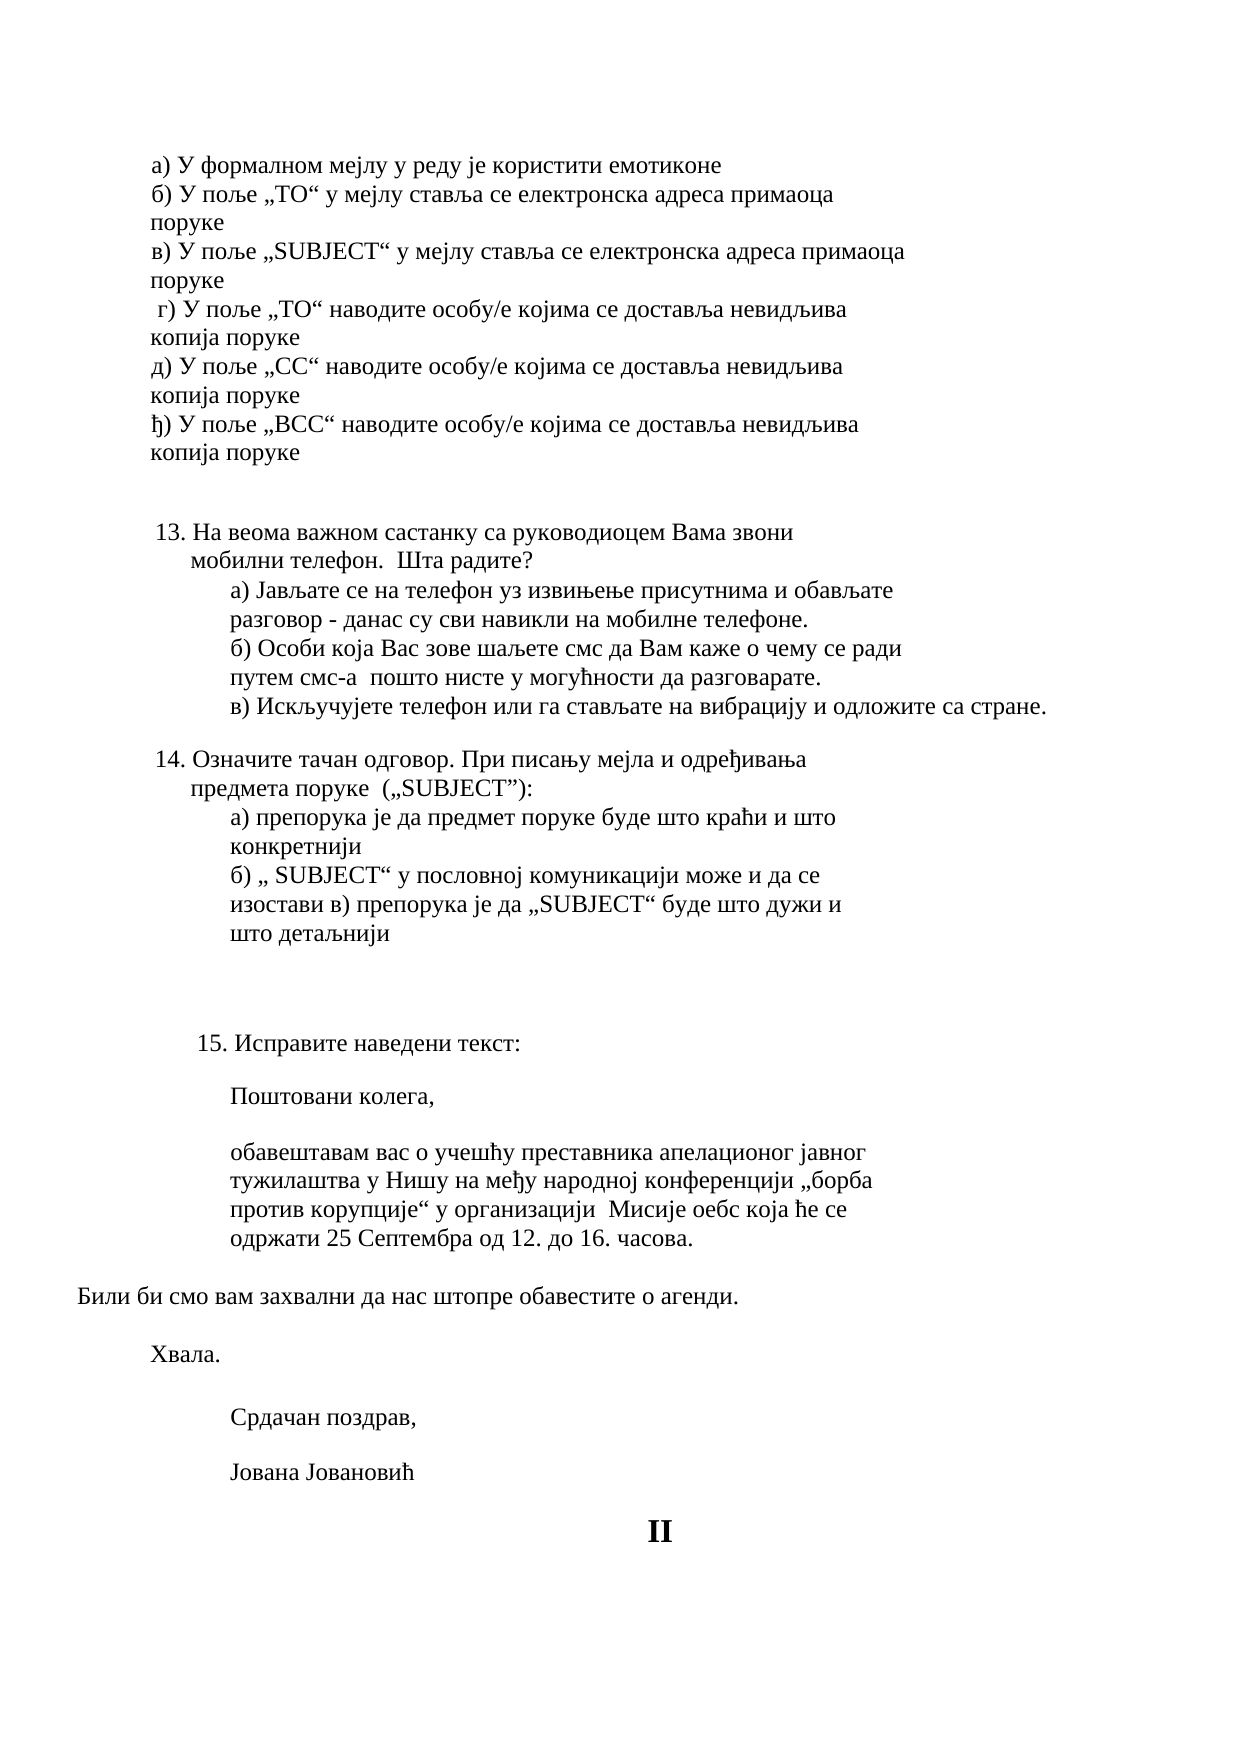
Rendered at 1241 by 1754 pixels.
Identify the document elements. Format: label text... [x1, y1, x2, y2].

text а) У формалном мејлу у реду је користити емотиконе [151, 150, 1090, 179]
text б) „ SUBJECT“ у пословној комуникацији може и да се изостави в) препорука је да „SUBJECT“ буде што дужи и што детаљнији [230, 860, 862, 946]
text в) У поље „SUBJECT“ у мејлу ставља се електронска адреса примаоца поруке [150, 236, 911, 294]
text Поштовани колега, [230, 1081, 1090, 1110]
text в) Искључујете телефон или га стављате на вибрацију и одложите са стране. [230, 691, 1090, 719]
text обавештавам вас о учешћу преставника апелационог јавног тужилаштва у Нишу на међу народној конференцији „борба против корупције“ у организацији Мисије оебс која ће се одржати 25 Септембра од 12. до 16. часова. [230, 1137, 941, 1252]
text 14. Означите тачан одговор. При писању мејла и одређивања предмета поруке („SUBJECT”): [154, 744, 887, 801]
text 15. Исправите наведени текст: [197, 1028, 1090, 1056]
text а) препорука је да предмет поруке буде што краћи и што конкретнији [230, 802, 862, 859]
text 13. На веома важном састанку са руководиоцем Вама звони мобилни телефон. Шта радите? [155, 517, 888, 574]
text ђ) У поље „BCC“ наводите особу/е којима се доставља невидљива копија поруке [150, 409, 911, 466]
text г) У поље „ТО“ наводите особу/е којима се доставља невидљива копија поруке [150, 294, 911, 351]
text II [230, 1512, 1090, 1550]
text б) У поље „ТО“ у мејлу ставља се електронска адреса примаоца поруке [150, 179, 911, 236]
text Били би смо вам захвални да нас штопре обавестите о агенди. Хвала. [71, 1281, 740, 1367]
text б) Особи која Вас зове шаљете смс да Вам каже о чему се ради путем смс-а пошто нисте у могућности да разговарате. [230, 633, 942, 691]
text д) У поље „CC“ наводите особу/е којима се доставља невидљива копија поруке [150, 351, 911, 409]
text Срдачан поздрав, [230, 1402, 1090, 1431]
text Јована Јовановић [230, 1457, 1090, 1486]
text а) Јављате се на телефон уз извињење присутнима и обављате разговор - данас су сви навикли на мобилне телефоне. [229, 575, 936, 632]
